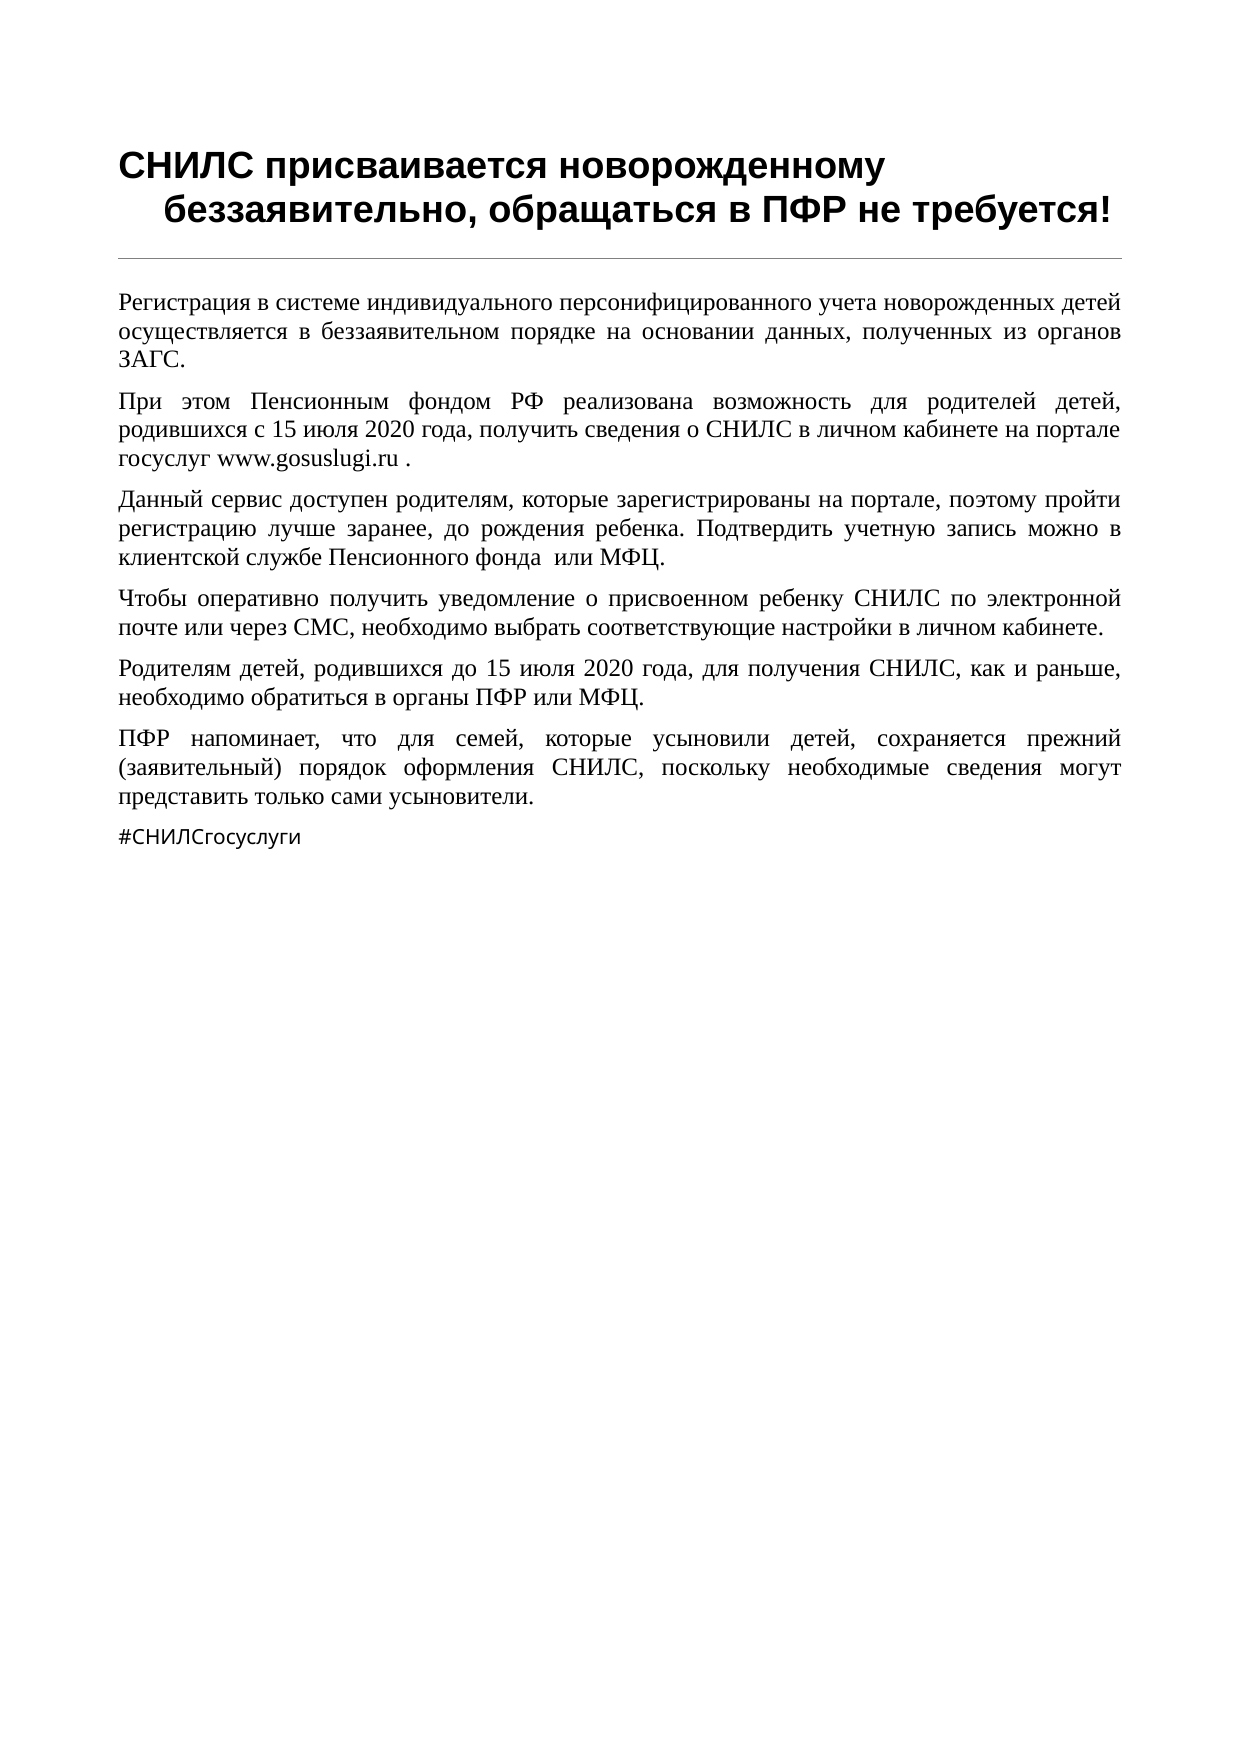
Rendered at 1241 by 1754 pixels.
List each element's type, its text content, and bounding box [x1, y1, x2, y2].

text Данный сервис доступен родителям, которые зарегистрированы на портале, поэтому пройти регистрацию лучше заранее, до рождения ребенка. Подтвердить учетную запись можно в клиентской службе Пенсионного фонда или МФЦ. [118, 484, 1122, 571]
text Регистрация в системе индивидуального персонифицированного учета новорожденных детей осуществляется в беззаявительном порядке на основании данных, полученных из органов ЗАГС. [118, 287, 1122, 373]
text Родителям детей, родившихся до 15 июля 2020 года, для получения СНИЛС, как и раньше, необходимо обратиться в органы ПФР или МФЦ. [118, 653, 1122, 711]
subtitle СНИЛС присваивается новорожденному беззаявительно, обращаться в ПФР не требуется! [118, 143, 1122, 230]
text #СНИЛСгосуслуги [118, 822, 1122, 851]
text При этом Пенсионным фондом РФ реализована возможность для родителей детей, родившихся с 15 июля 2020 года, получить сведения о СНИЛС в личном кабинете на портале госуслуг www.gosuslugi.ru . [118, 386, 1122, 472]
text Чтобы оперативно получить уведомление о присвоенном ребенку СНИЛС по электронной почте или через СМС, необходимо выбрать соответствующие настройки в личном кабинете. [118, 583, 1122, 641]
text ПФР напоминает, что для семей, которые усыновили детей, сохраняется прежний (заявительный) порядок оформления СНИЛС, поскольку необходимые сведения могут представить только сами усыновители. [118, 723, 1122, 809]
